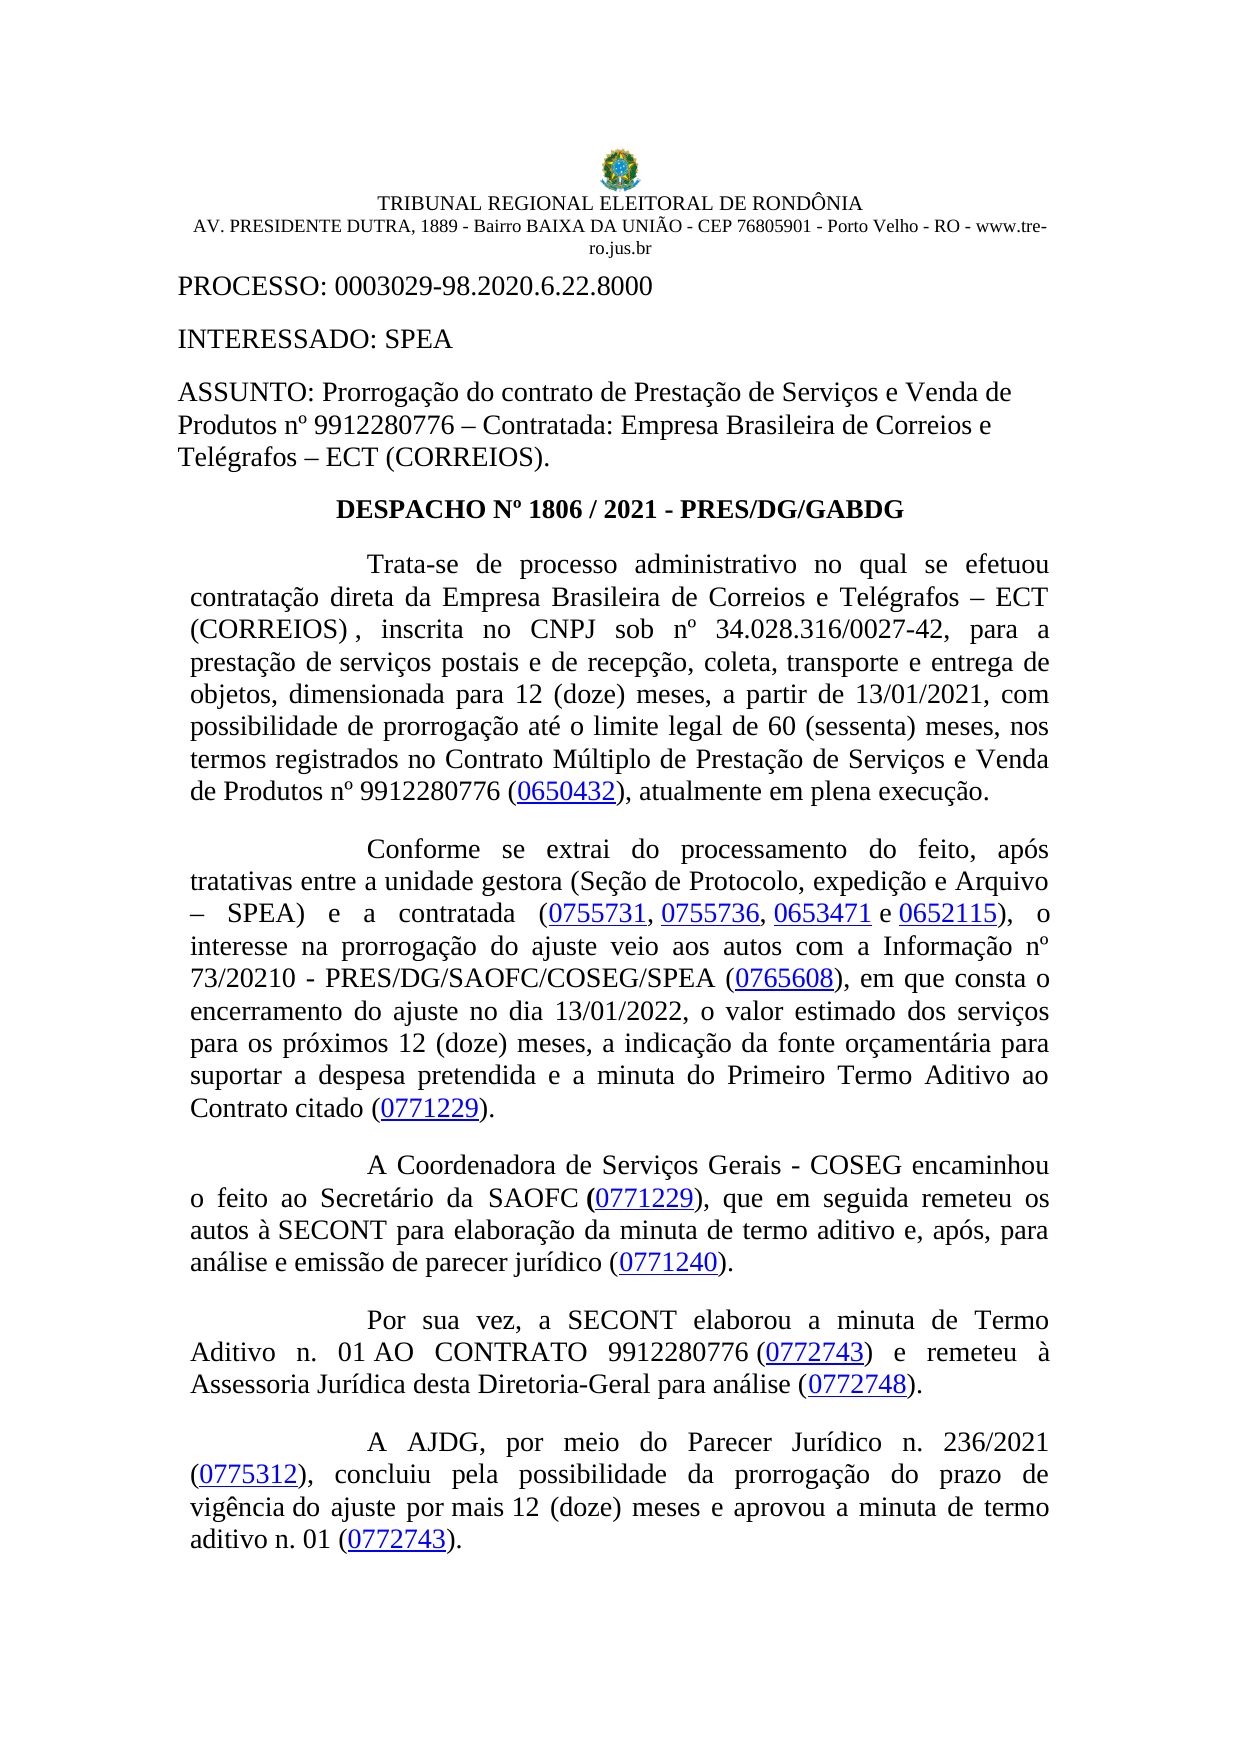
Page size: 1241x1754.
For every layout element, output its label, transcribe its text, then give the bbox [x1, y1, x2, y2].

text A AJDG, por meio do Parecer Jurídico n. 236/2021 (0775312), concluiu pela possibilidade da prorrogação do prazo de vigência do ajuste por mais 12 (doze) meses e aprovou a minuta de termo aditivo n. 01 (0772743). [190, 1425, 1051, 1554]
text Por sua vez, a SECONT elaborou a minuta de Termo Aditivo n. 01 AO CONTRATO 9912280776 (0772743) e remeteu à Assessoria Jurídica desta Diretoria-Geral para análise (0772748). [190, 1303, 1051, 1400]
text INTERESSADO: SPEA [177, 322, 1063, 354]
text Despacho Nº 1806 / 2021 - PRES/DG/GABDG [177, 493, 1063, 524]
text AV. PRESIDENTE DUTRA, 1889 - Bairro BAIXA DA UNIÃO - CEP 76805901 - Porto Velho - RO - www.tre-ro.jus.br [177, 215, 1063, 258]
text ASSUNTO: Prorrogação do contrato de Prestação de Serviços e Venda de Produtos nº 9912280776 – Contratada: Empresa Brasileira de Correios e Telégrafos – ECT (CORREIOS). [177, 375, 1063, 473]
text TRIBUNAL REGIONAL ELEITORAL DE RONDÔNIA [177, 191, 1063, 215]
text Conforme se extrai do processamento do feito, após tratativas entre a unidade gestora (Seção de Protocolo, expedição e Arquivo – SPEA) e a contratada (0755731, 0755736, 0653471 e 0652115), o interesse na prorrogação do ajuste veio aos autos com a Informação nº 73/20210 - PRES/DG/SAOFC/COSEG/SPEA (0765608), em que consta o encerramento do ajuste no dia 13/01/2022, o valor estimado dos serviços para os próximos 12 (doze) meses, a indicação da fonte orçamentária para suportar a despesa pretendida e a minuta do Primeiro Termo Aditivo ao Contrato citado (0771229). [190, 832, 1051, 1123]
text PROCESSO: 0003029-98.2020.6.22.8000 [177, 269, 1063, 301]
text Trata-se de processo administrativo no qual se efetuou contratação direta da Empresa Brasileira de Correios e Telégrafos – ECT (CORREIOS) , inscrita no CNPJ sob nº 34.028.316/0027-42, para a prestação de serviços postais e de recepção, coleta, transporte e entrega de objetos, dimensionada para 12 (doze) meses, a partir de 13/01/2021, com possibilidade de prorrogação até o limite legal de 60 (sessenta) meses, nos termos registrados no Contrato Múltiplo de Prestação de Serviços e Venda de Produtos nº 9912280776 (0650432), atualmente em plena execução. [190, 547, 1051, 807]
text A Coordenadora de Serviços Gerais - COSEG encaminhou o feito ao Secretário da SAOFC (0771229), que em seguida remeteu os autos à SECONT para elaboração da minuta de termo aditivo e, após, para análise e emissão de parecer jurídico (0771240). [190, 1148, 1051, 1278]
